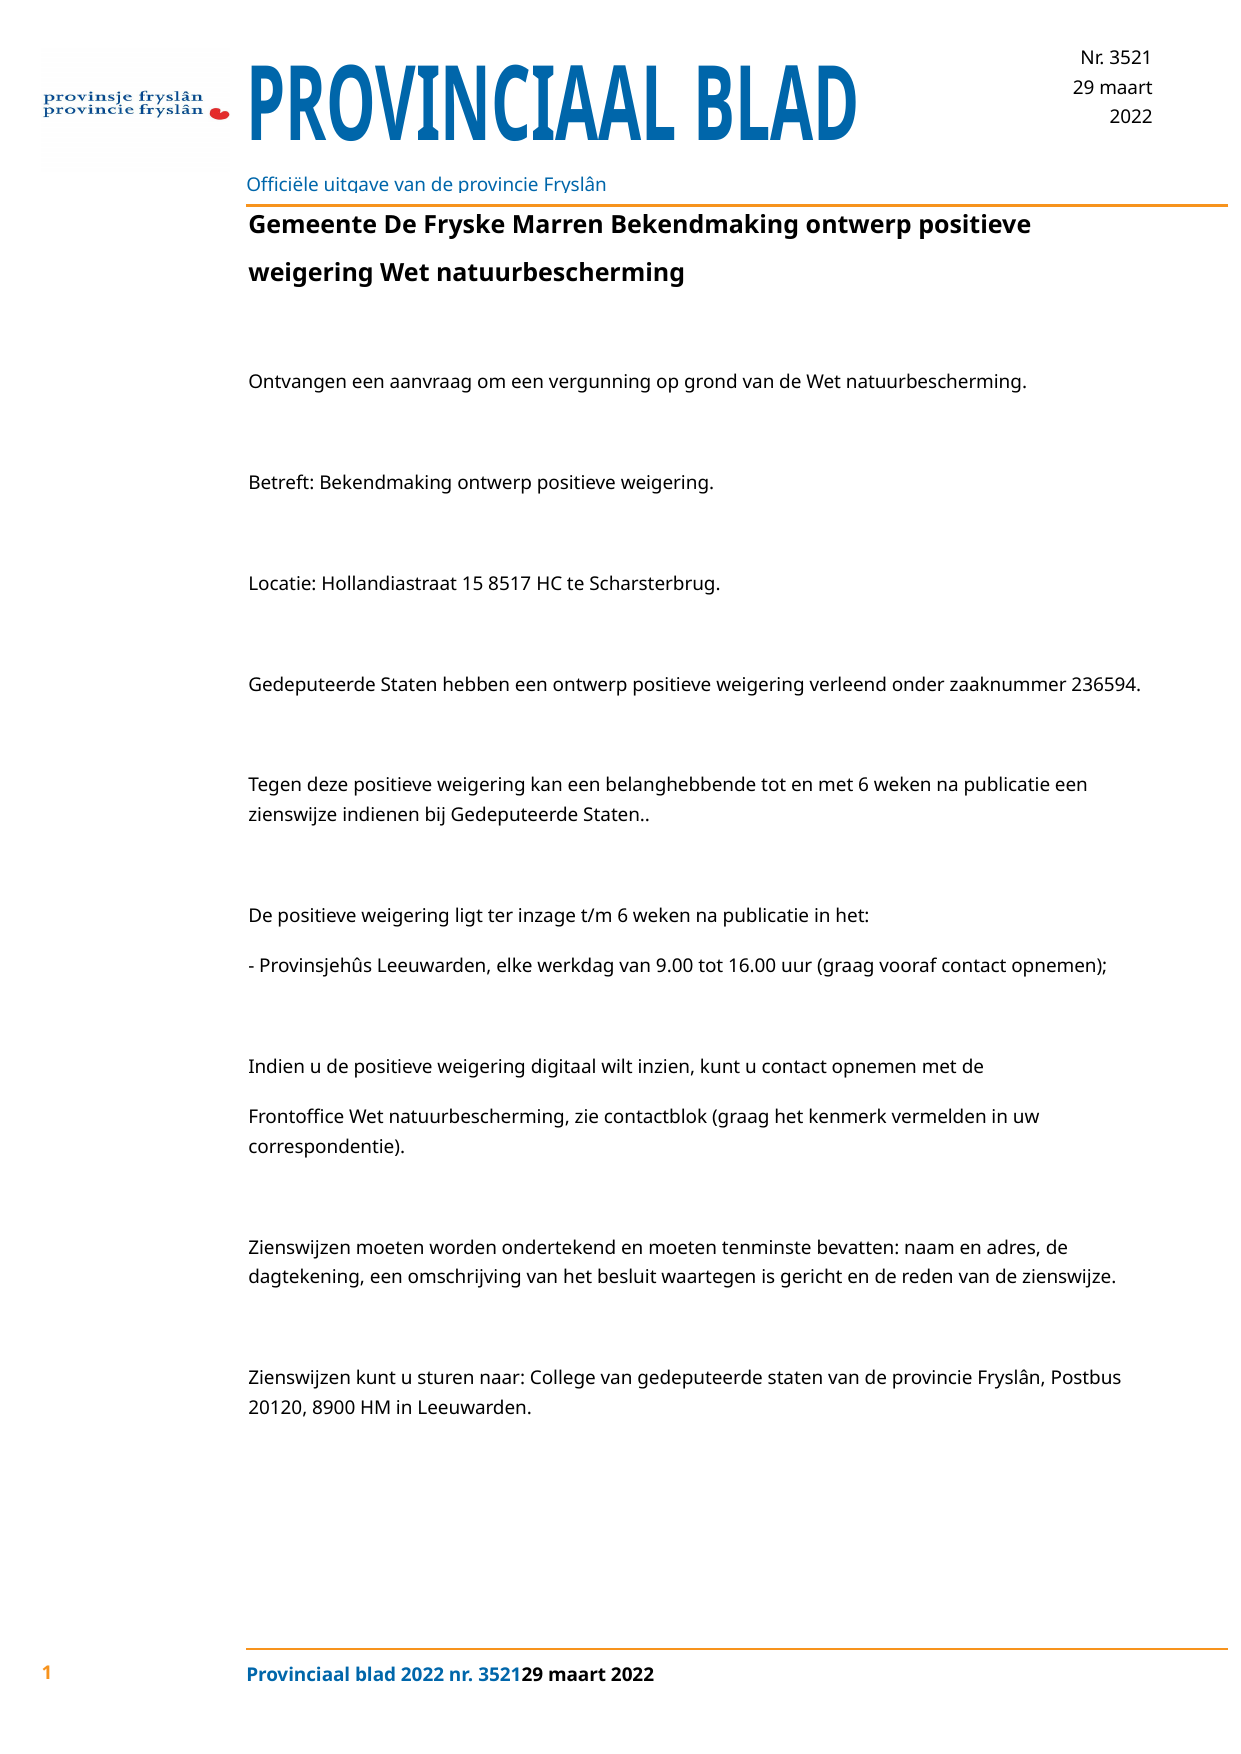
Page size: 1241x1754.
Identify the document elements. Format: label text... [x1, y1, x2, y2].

text Gemeente De Fryske Marren Bekendmaking ontwerp positieve weigering Wet natuurbescherming [248, 207, 1152, 288]
text De positieve weigering ligt ter inzage t/m 6 weken na publicatie in het: [248, 902, 1152, 928]
text - Provinsjehûs Leeuwarden, elke werkdag van 9.00 tot 16.00 uur (graag vooraf contact opnemen); [248, 952, 1152, 978]
text Betreft: Bekendmaking ontwerp positieve weigering. [248, 469, 1152, 495]
text Indien u de positieve weigering digitaal wilt inzien, kunt u contact opnemen met de [248, 1053, 1152, 1079]
text Ontvangen een aanvraag om een vergunning op grond van de Wet natuurbescherming. [248, 368, 1152, 394]
text Zienswijzen kunt u sturen naar: College van gedeputeerde staten van de provincie Fryslân, Postbus 20120, 8900 HM in Leeuwarden. [248, 1364, 1152, 1420]
text Tegen deze positieve weigering kan een belanghebbende tot en met 6 weken na publicatie een zienswijze indienen bij Gedeputeerde Staten.. [248, 772, 1152, 827]
picture [41, 47, 231, 172]
text Zienswijzen moeten worden ondertekend en moeten tenminste bevatten: naam en adres, de dagtekening, een omschrijving van het besluit waartegen is gericht en de reden van de zienswijze. [248, 1234, 1152, 1289]
text Frontoffice Wet natuurbescherming, zie contactblok (graag het kenmerk vermelden in uw correspondentie). [248, 1104, 1152, 1159]
text Locatie: Hollandiastraat 15 8517 HC te Scharsterbrug. [248, 570, 1152, 596]
text Gedeputeerde Staten hebben een ontwerp positieve weigering verleend onder zaaknummer 236594. [248, 671, 1152, 697]
